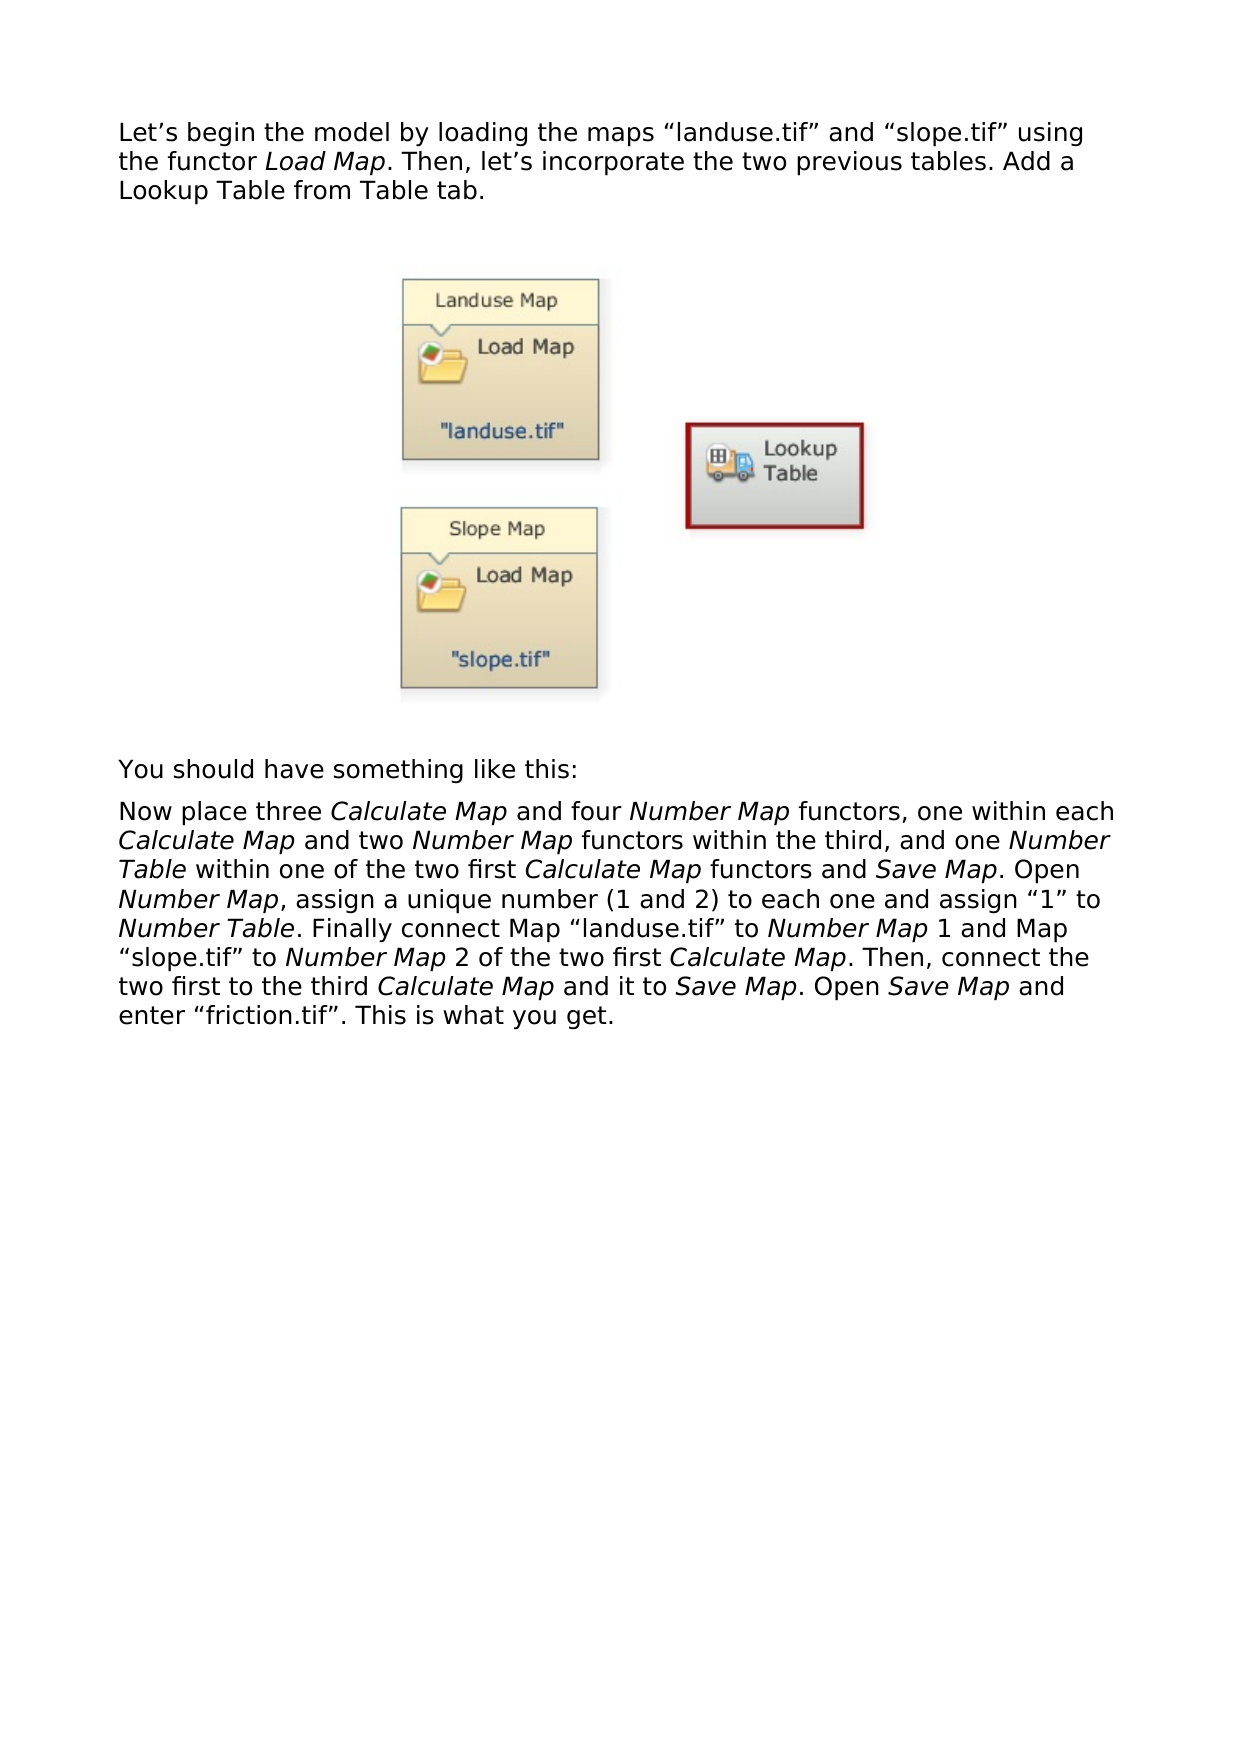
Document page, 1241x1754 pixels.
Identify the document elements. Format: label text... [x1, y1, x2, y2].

text Let’s begin the model by loading the maps “landuse.tif” and “slope.tif” using the functor Load Map. Then, let’s incorporate the two previous tables. Add a Lookup Table from Table tab. [118, 118, 1122, 206]
text You should have something like this: [118, 218, 1122, 785]
picture [296, 218, 944, 756]
text Now place three Calculate Map and four Number Map functors, one within each Calculate Map and two Number Map functors within the third, and one Number Table within one of the two first Calculate Map functors and Save Map. Open Number Map, assign a unique number (1 and 2) to each one and assign “1” to Number Table. Finally connect Map “landuse.tif” to Number Map 1 and Map “slope.tif” to Number Map 2 of the two first Calculate Map. Then, connect the two first to the third Calculate Map and it to Save Map. Open Save Map and enter “friction.tif”. This is what you get. [118, 797, 1122, 1031]
